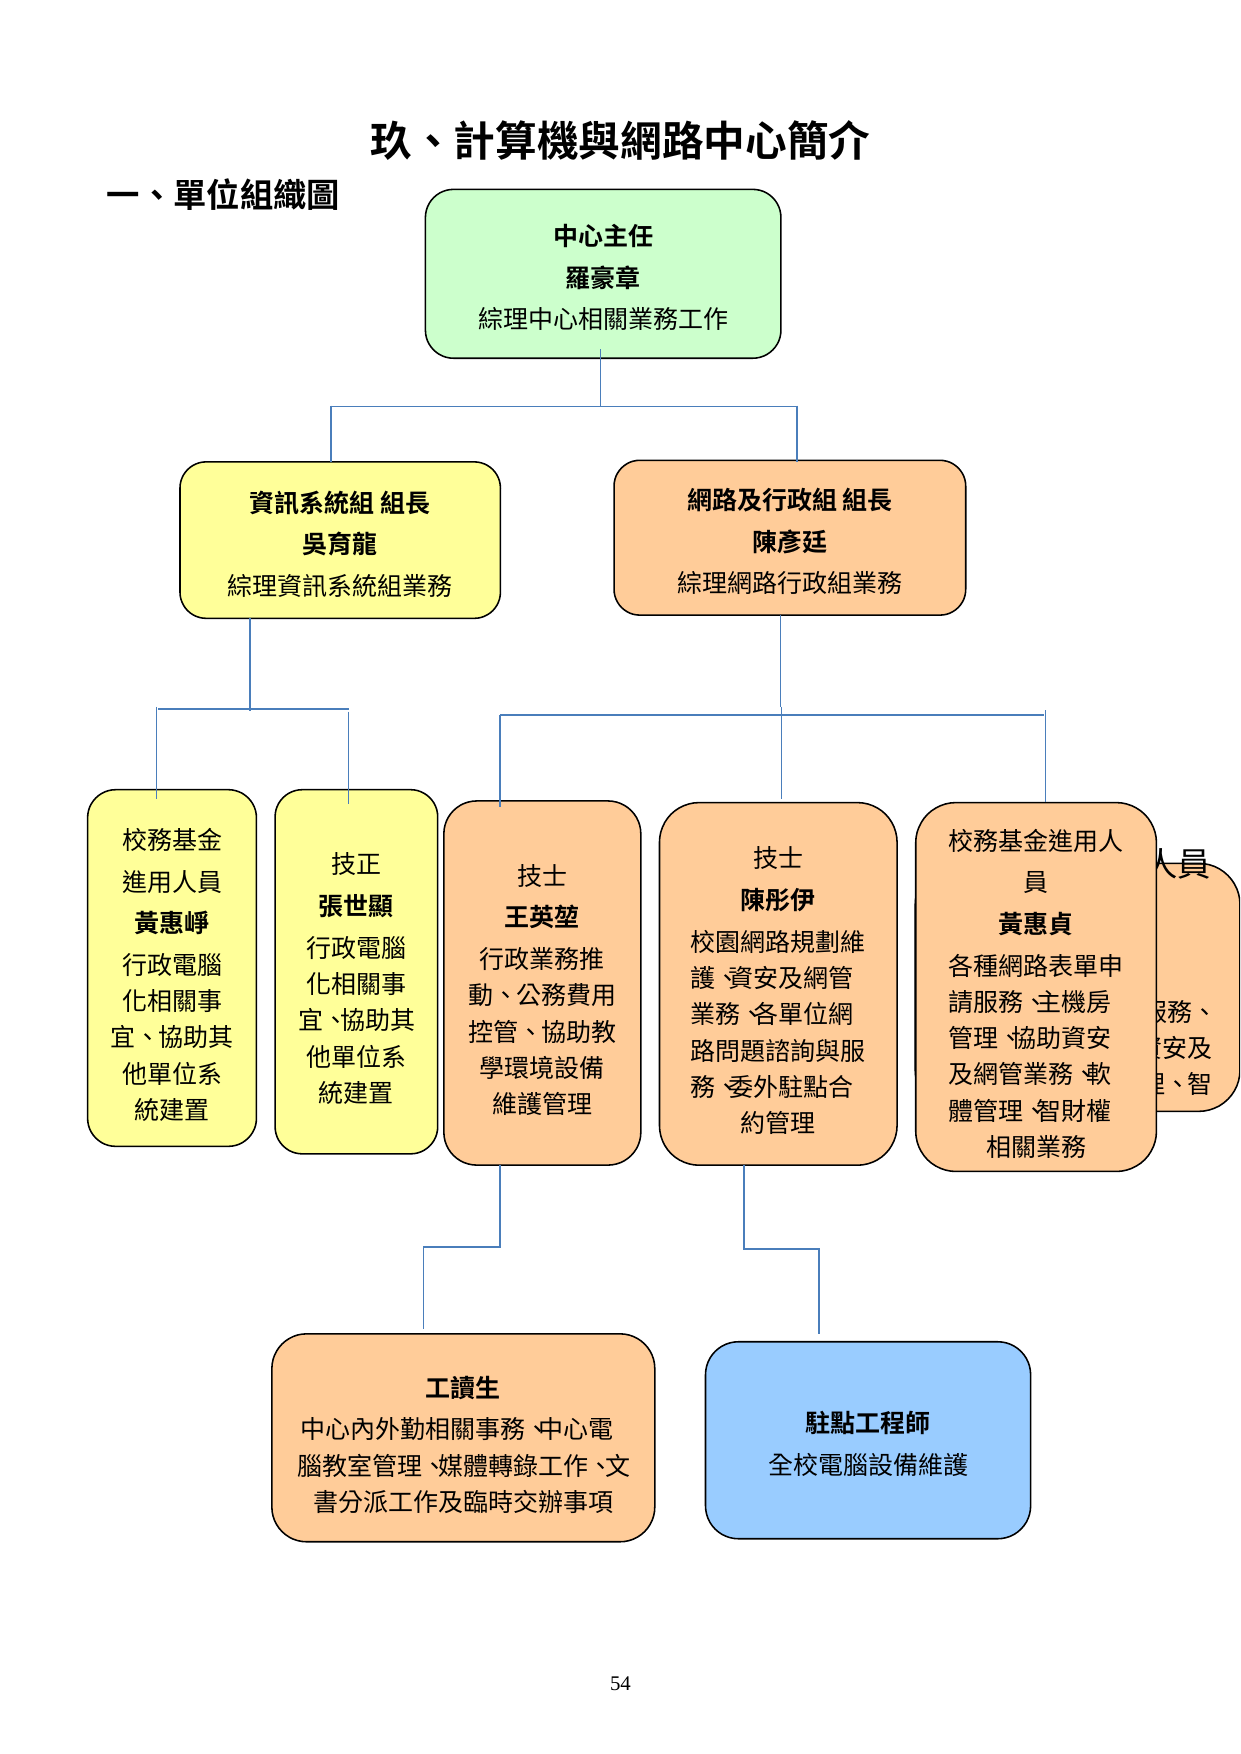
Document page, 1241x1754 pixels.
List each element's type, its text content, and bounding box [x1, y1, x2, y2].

text 玖、計算機與網路中心簡介 [106, 108, 1134, 168]
text 一、單位組織圖 [106, 168, 1134, 217]
